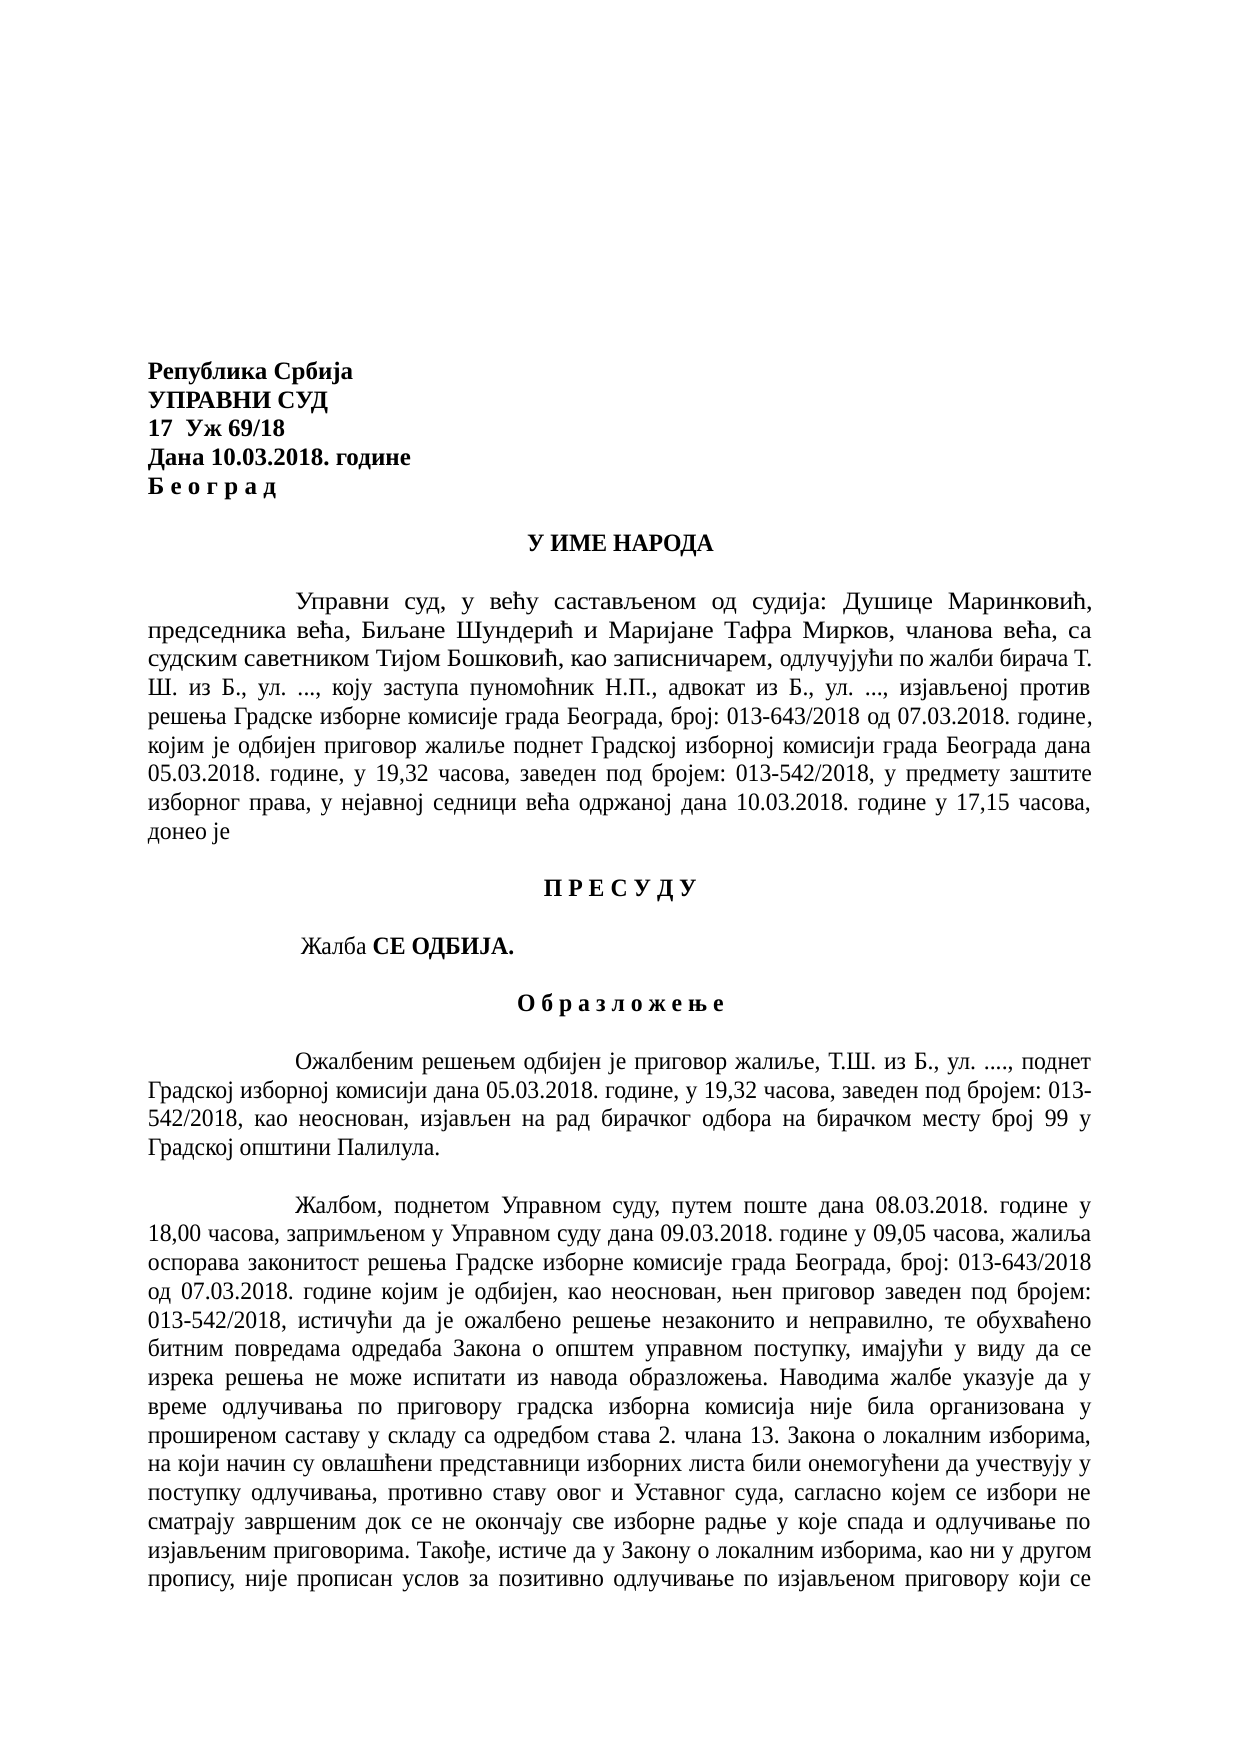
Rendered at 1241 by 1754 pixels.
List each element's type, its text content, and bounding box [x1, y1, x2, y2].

text Жалбом, поднетом Управном суду, путем поште дана 08.03.2018. године у 18,00 часова, запримљеном у Управном суду дана 09.03.2018. године у 09,05 часова, жалиља оспорава законитост решења Градске изборне комисије града Београда, број: 013-643/2018 од 07.03.2018. године којим је одбијен, као неоснован, њен приговор заведен под бројем: 013-542/2018, истичући да је ожалбено решење незаконито и неправилно, те обухваћено битним повредама одредаба Закона о општем управном поступку, имајући у виду да се изрека решења не може испитати из навода образложења. Наводима жалбе указује да у време одлучивања по приговору градска изборна комисија није била организована у проширеном саставу у складу са одредбом става 2. члана 13. Закона о локалним изборима, на који начин су овлашћени представници изборних листа били онемогућени да учествују у поступку одлучивања, противно ставу овог и Уставног суда, сагласно којем се избори не сматрају завршеним док се не окончају све изборне радње у које спада и одлучивање по изјављеним приговорима. Такође, истиче да у Закону о локалним изборима, као ни у другом пропису, није прописан услов за позитивно одлучивање по изјављеном приговору који се [148, 1190, 1093, 1592]
text УПРАВНИ СУД [148, 385, 1093, 413]
text О б р а з л о ж е њ е [148, 988, 1093, 1017]
text 17 Уж 69/18 [148, 413, 1093, 442]
text Република Србија [148, 148, 1093, 385]
text Управни суд, у већу састављеном од судија: Душице Маринковић, председника већа, Биљане Шундерић и Маријане Тафра Мирков, чланова већа, са судским саветником Тијом Бошковић, као записничарем, одлучујући по жалби бирача Т. Ш. из Б., ул. ..., коју заступа пуномоћник Н.П., адвокат из Б., ул. ..., изјављеној против решења Градске изборне комисије града Београда, број: 013-643/2018 од 07.03.2018. године, којим је одбијен приговор жалиље поднет Градској изборној комисији града Београда дана 05.03.2018. године, у 19,32 часова, заведен под бројем: 013-542/2018, у предмету заштите изборног права, у нејавној седници већа одржаној дана 10.03.2018. године у 17,15 часова, донео је [148, 586, 1093, 845]
text Б е о г р а д [148, 471, 1093, 500]
text Дана 10.03.2018. године [148, 442, 1093, 471]
text Жалба СЕ ОДБИЈА. [148, 931, 1093, 960]
text У ИМЕ НАРОДА [148, 528, 1093, 557]
text П Р Е С У Д У [148, 873, 1093, 902]
text Ожалбеним решењем одбијен је приговор жалиље, Т.Ш. из Б., ул. ...., поднет Градској изборној комисији дана 05.03.2018. године, у 19,32 часова, заведен под бројем: 013-542/2018, као неоснован, изјављен на рад бирачког одбора на бирачком месту број 99 у Градској општини Палилула. [148, 1046, 1093, 1161]
